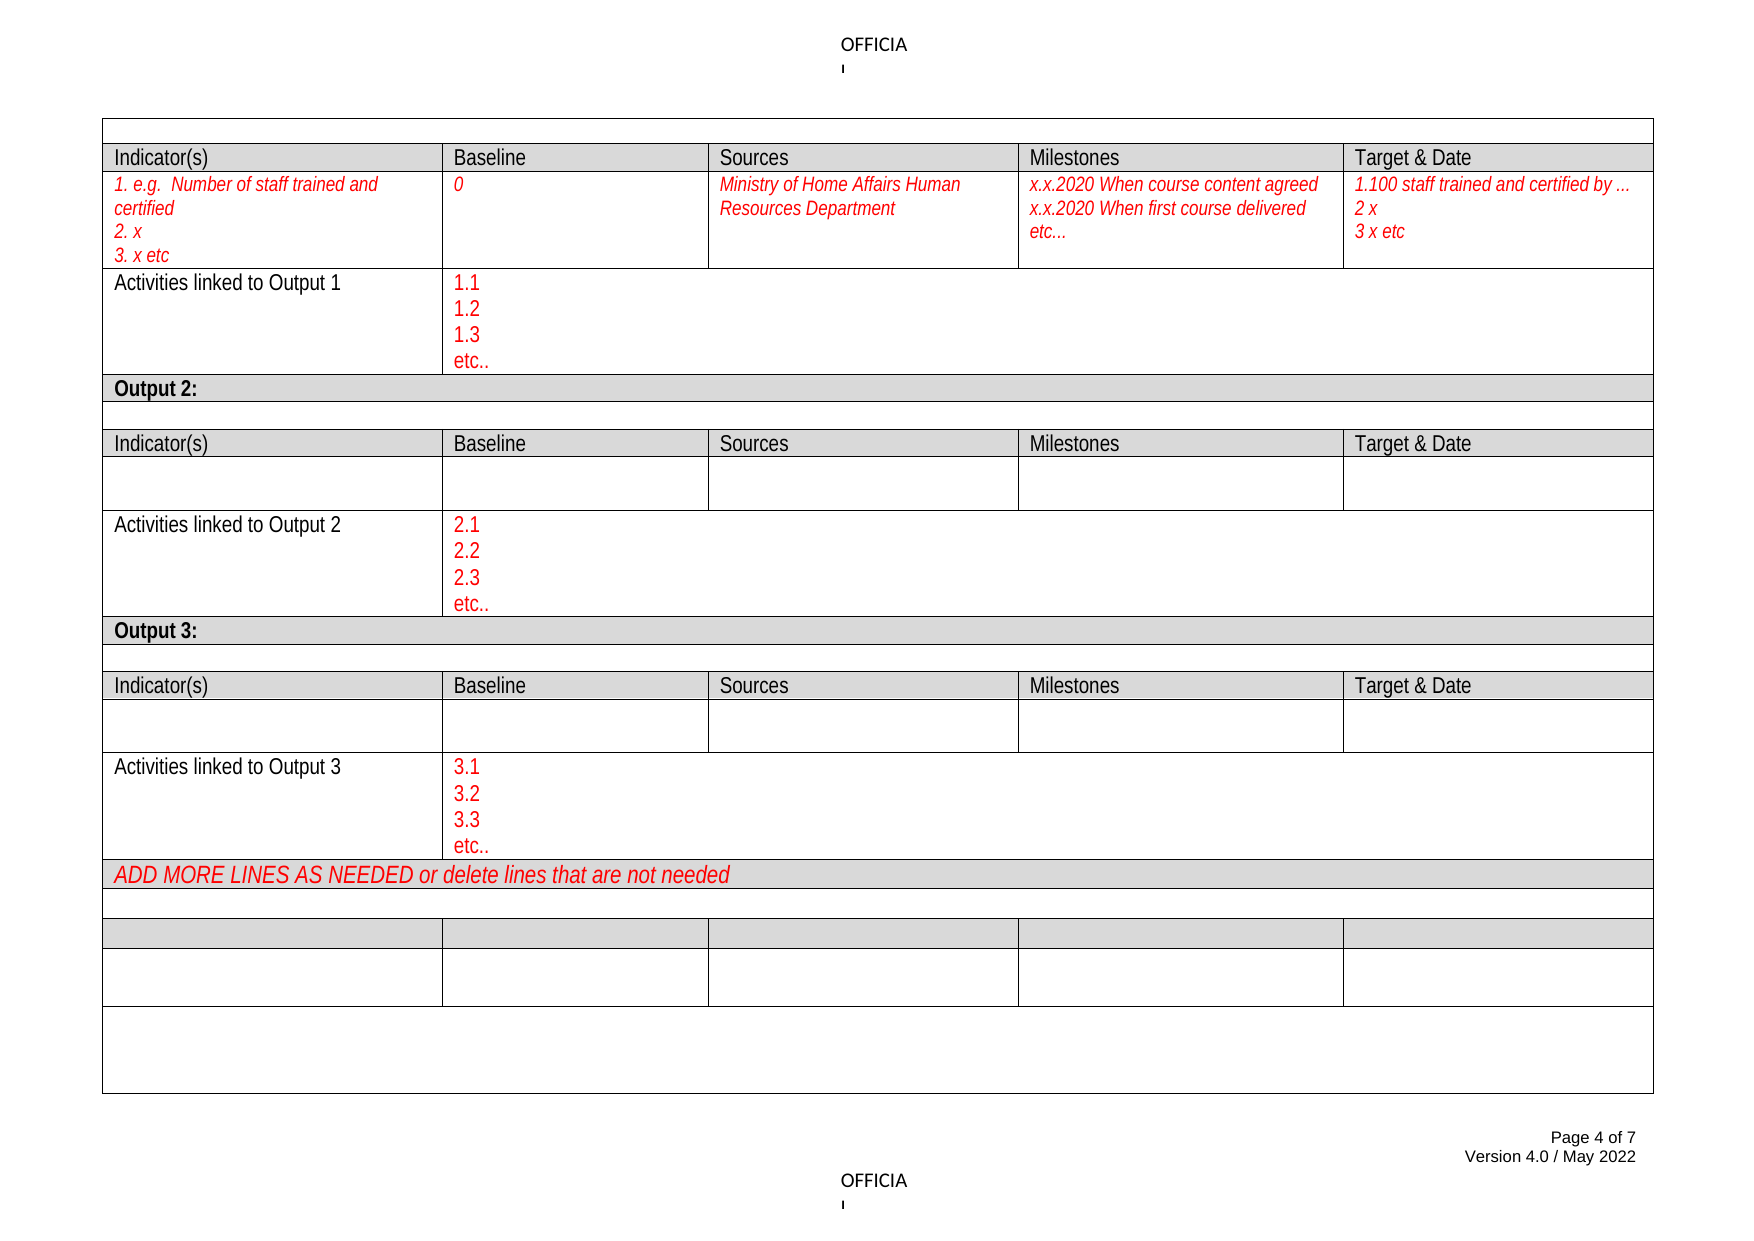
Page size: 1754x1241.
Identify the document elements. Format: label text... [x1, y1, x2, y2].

table_cell [1344, 949, 1653, 1006]
table_cell Baseline [443, 144, 708, 171]
table_cell Ministry of Home Affairs Human Resources Department [709, 172, 1018, 267]
table_cell [103, 119, 1653, 143]
table_cell [1019, 700, 1343, 752]
table_cell [1344, 700, 1653, 752]
table_cell Sources [709, 672, 1018, 698]
table_cell [103, 457, 442, 510]
table_cell [443, 700, 708, 752]
table_cell x.x.2020 When course content agreed x.x.2020 When first course delivered etc... [1019, 172, 1343, 267]
table_cell [709, 700, 1018, 752]
table_cell 3.1 3.2 3.3 etc.. [443, 753, 1653, 859]
table_cell [103, 919, 442, 948]
table_cell Target & Date [1344, 144, 1653, 171]
table_cell Target & Date [1344, 430, 1653, 456]
table_cell Activities linked to Output 1 [103, 269, 442, 374]
table_cell 1.1 1.2 1.3 etc.. [443, 269, 1653, 374]
table_cell Activities linked to Output 2 [103, 511, 442, 616]
table_cell 1. e.g. Number of staff trained and certified 2. x 3. x etc [103, 172, 442, 267]
table_cell [1019, 457, 1343, 510]
table_cell [1344, 919, 1653, 948]
table_cell [709, 949, 1018, 1006]
table_cell [1019, 949, 1343, 1006]
table_cell [443, 949, 708, 1006]
table_cell [103, 1007, 1653, 1093]
table_cell Sources [709, 144, 1018, 171]
table_cell Output 3: [103, 617, 1653, 644]
table_cell [103, 402, 1653, 429]
table_cell Milestones [1019, 144, 1343, 171]
table_cell Output 2: [103, 375, 1653, 401]
table_cell [103, 889, 1653, 918]
table_cell Activities linked to Output 3 [103, 753, 442, 859]
table_cell 1.100 staff trained and certified by ... 2 x 3 x etc [1344, 172, 1653, 267]
table_cell [709, 457, 1018, 510]
table_cell [103, 949, 442, 1006]
table_cell ADD MORE LINES AS NEEDED or delete lines that are not needed [103, 860, 1653, 888]
table_cell Baseline [443, 672, 708, 698]
table_cell [1344, 457, 1653, 510]
table_cell [1019, 919, 1343, 948]
table_cell [103, 700, 442, 752]
table_cell [103, 645, 1653, 671]
table_cell Milestones [1019, 672, 1343, 698]
table_cell Milestones [1019, 430, 1343, 456]
table_cell [443, 919, 708, 948]
table_cell Indicator(s) [103, 430, 442, 456]
table_cell Indicator(s) [103, 144, 442, 171]
table_cell [709, 919, 1018, 948]
table_cell 0 [443, 172, 708, 267]
table_cell Target & Date [1344, 672, 1653, 698]
table_cell Sources [709, 430, 1018, 456]
table_cell Baseline [443, 430, 708, 456]
table_cell [443, 457, 708, 510]
table_cell Indicator(s) [103, 672, 442, 698]
table_cell 2.1 2.2 2.3 etc.. [443, 511, 1653, 616]
